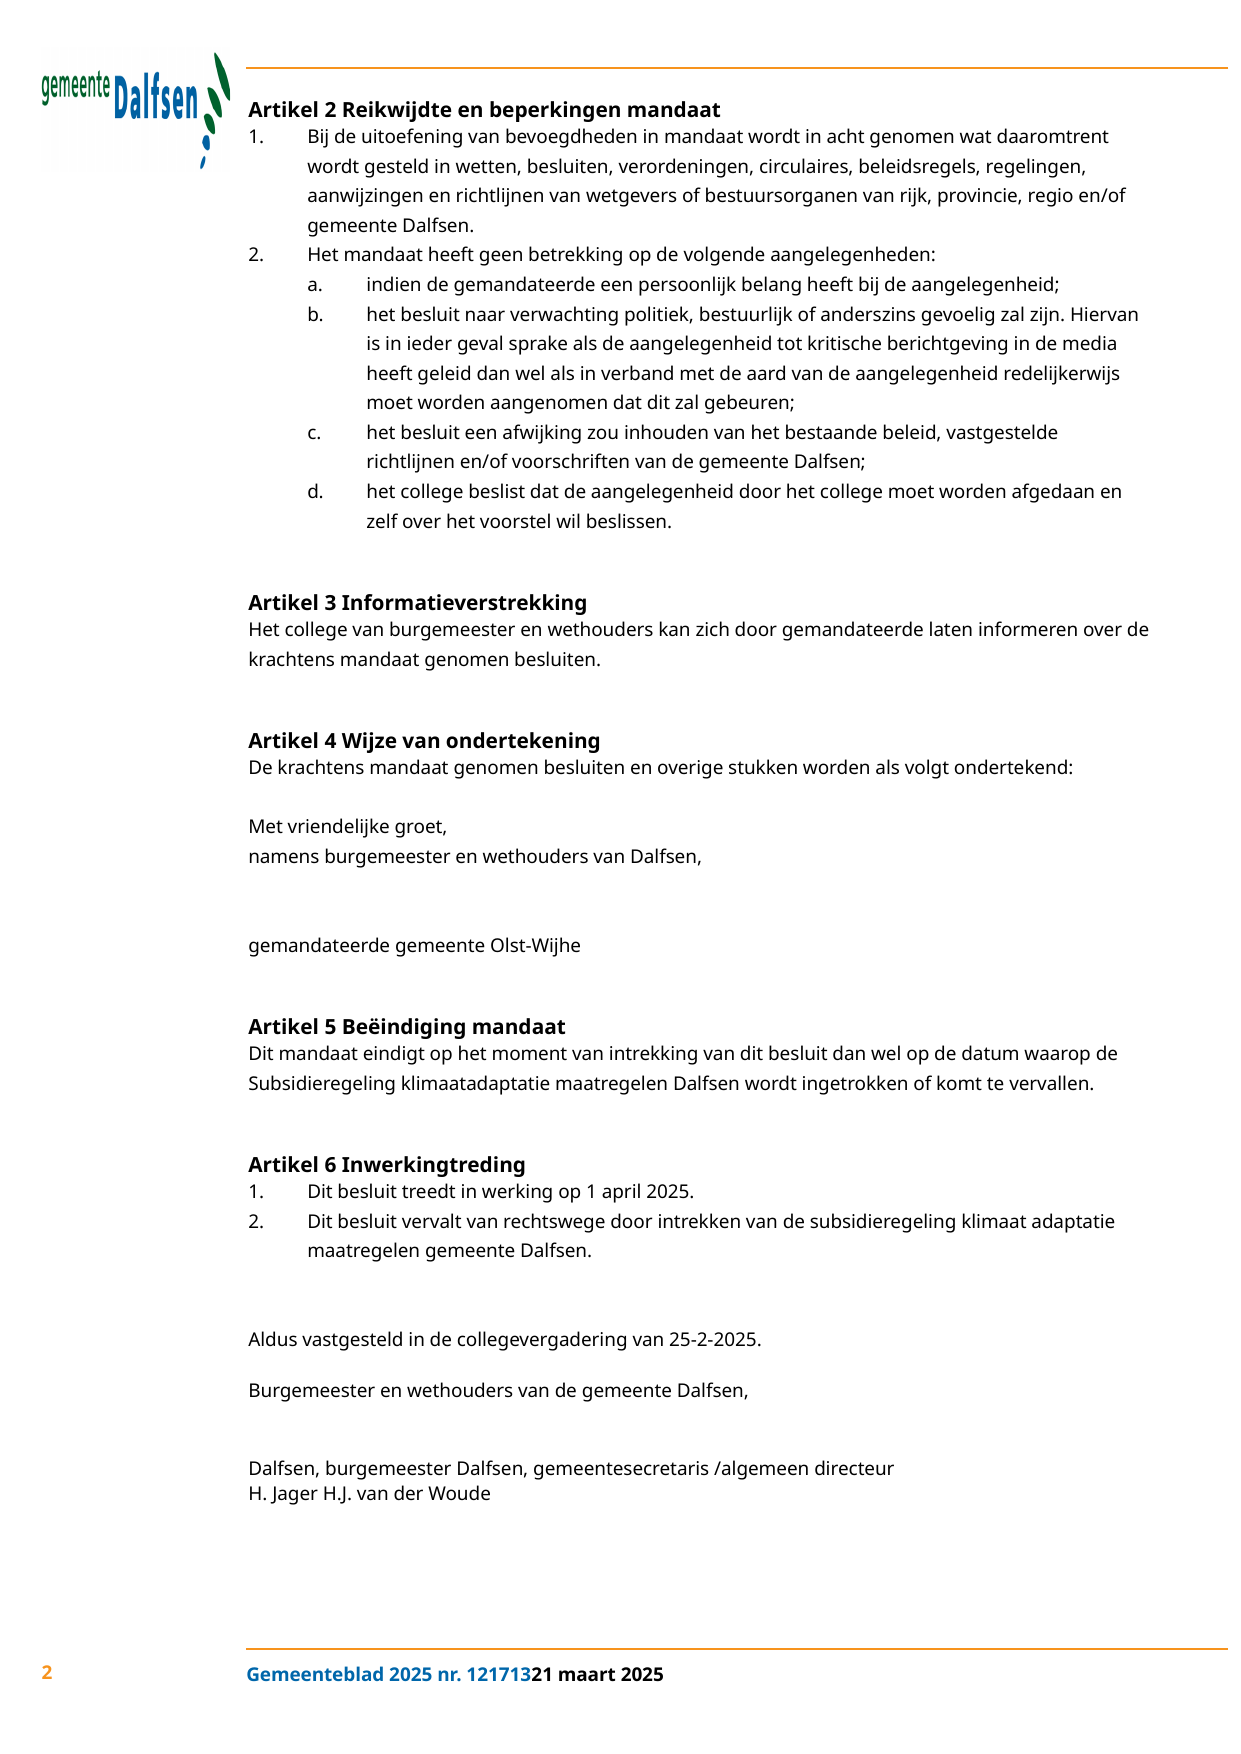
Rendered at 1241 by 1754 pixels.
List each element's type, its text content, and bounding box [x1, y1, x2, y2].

text Met vriendelijke groet, [248, 813, 1152, 839]
text Artikel 2 Reikwijdte en beperkingen mandaat [248, 95, 1152, 123]
text De krachtens mandaat genomen besluiten en overige stukken worden als volgt ondertekend: [248, 754, 1152, 780]
list Dit besluit treedt in werking op 1 april 2025. [248, 1178, 1152, 1204]
list het besluit een afwijking zou inhouden van het bestaande beleid, vastgestelde richtlijnen en/of voorschriften van de gemeente Dalfsen; [307, 419, 1152, 474]
text gemandateerde gemeente Olst-Wijhe [248, 932, 1152, 957]
list Het mandaat heeft geen betrekking op de volgende aangelegenheden: [248, 242, 1152, 267]
list Dit besluit vervalt van rechtswege door intrekken van de subsidieregeling klimaat adaptatie maatregelen gemeente Dalfsen. [248, 1208, 1152, 1263]
list het college beslist dat de aangelegenheid door het college moet worden afgedaan en zelf over het voorstel wil beslissen. [307, 478, 1152, 533]
list het besluit naar verwachting politiek, bestuurlijk of anderszins gevoelig zal zijn. Hiervan is in ieder geval sprake als de aangelegenheid tot kritische berichtgeving in de media heeft geleid dan wel als in verband met de aard van de aangelegenheid redelijkerwijs moet worden aangenomen dat dit zal gebeuren; [307, 301, 1152, 415]
list Bij de uitoefening van bevoegdheden in mandaat wordt in acht genomen wat daaromtrent wordt gesteld in wetten, besluiten, verordeningen, circulaires, beleidsregels, regelingen, aanwijzingen en richtlijnen van wetgevers of bestuursorganen van rijk, provincie, regio en/of gemeente Dalfsen. [248, 123, 1152, 238]
text Burgemeester en wethouders van de gemeente Dalfsen, [248, 1378, 1152, 1403]
list indien de gemandateerde een persoonlijk belang heeft bij de aangelegenheid; [307, 271, 1152, 297]
text Aldus vastgesteld in de collegevergadering van 25-2-2025. [248, 1326, 1152, 1352]
text Artikel 4 Wijze van ondertekening [248, 726, 1152, 754]
text Artikel 6 Inwerkingtreding [248, 1150, 1152, 1178]
text Dalfsen, burgemeester Dalfsen, gemeentesecretaris /algemeen directeur [248, 1455, 1152, 1481]
text Artikel 5 Beëindiging mandaat [248, 1012, 1152, 1040]
text Het college van burgemeester en wethouders kan zich door gemandateerde laten informeren over de krachtens mandaat genomen besluiten. [248, 616, 1152, 672]
text H. Jager H.J. van der Woude [248, 1481, 1152, 1506]
text Artikel 3 Informatieverstrekking [248, 588, 1152, 616]
text Dit mandaat eindigt op het moment van intrekking van dit besluit dan wel op de datum waarop de Subsidieregeling klimaatadaptatie maatregelen Dalfsen wordt ingetrokken of komt te vervallen. [248, 1040, 1152, 1096]
picture [41, 47, 231, 172]
text namens burgemeester en wethouders van Dalfsen, [248, 843, 1152, 869]
